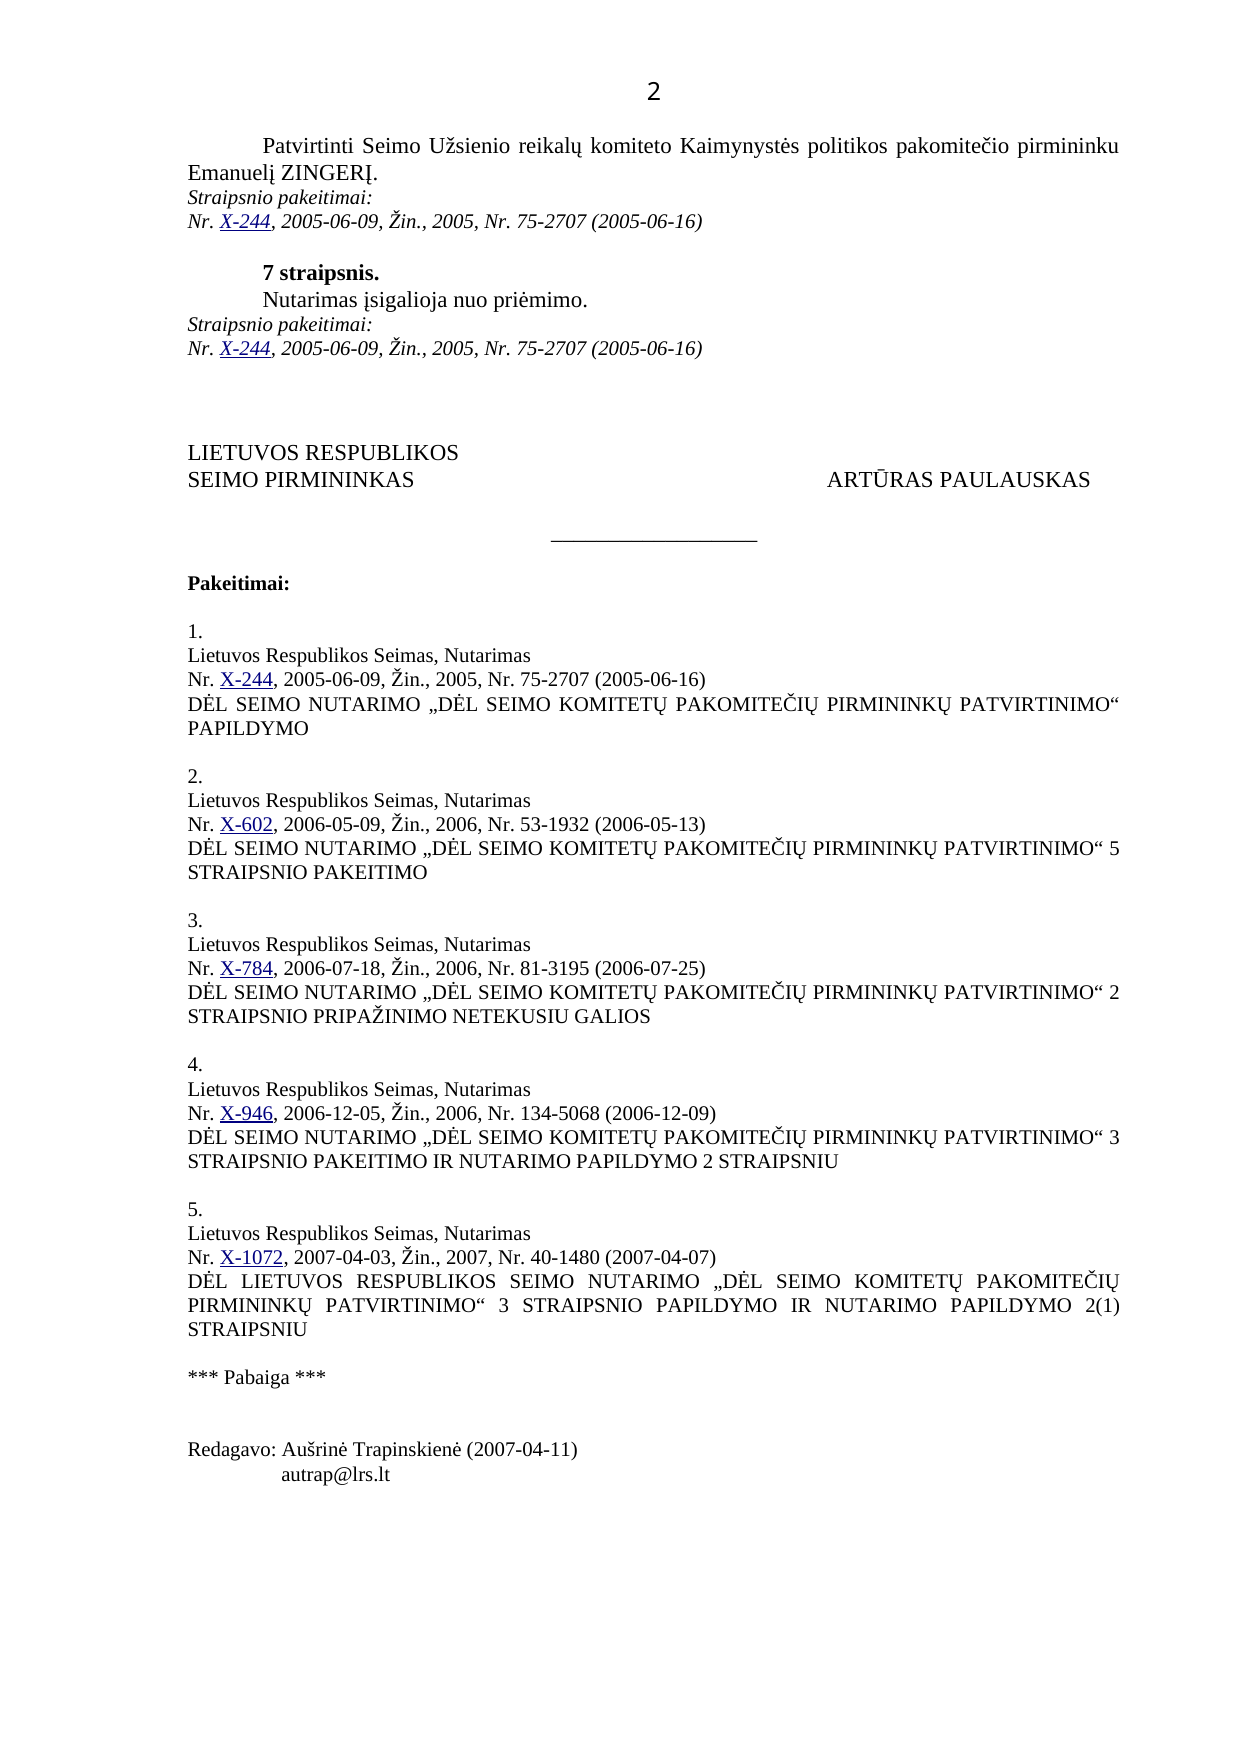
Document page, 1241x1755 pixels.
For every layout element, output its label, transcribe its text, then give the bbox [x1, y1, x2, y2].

text 2. [187, 764, 1120, 788]
text DĖL SEIMO NUTARIMO „DĖL SEIMO KOMITETŲ PAKOMITEČIŲ PIRMININKŲ PATVIRTINIMO“ 2 STRAIPSNIO PRIPAŽINIMO NETEKUSIU GALIOS [187, 980, 1120, 1028]
text 3. [187, 908, 1120, 932]
text *** Pabaiga *** [187, 1365, 1120, 1389]
text Straipsnio pakeitimai: [187, 185, 1120, 209]
text Lietuvos Respublikos Seimas, Nutarimas [187, 1076, 1120, 1101]
text Lietuvos Respublikos Seimas, Nutarimas [187, 643, 1120, 667]
text DĖL LIETUVOS RESPUBLIKOS SEIMO NUTARIMO „DĖL SEIMO KOMITETŲ PAKOMITEČIŲ PIRMININKŲ PATVIRTINIMO“ 3 STRAIPSNIO PAPILDYMO IR NUTARIMO PAPILDYMO 2(1) STRAIPSNIU [187, 1269, 1120, 1341]
text Nr. X-244, 2005-06-09, Žin., 2005, Nr. 75-2707 (2005-06-16) [187, 667, 1120, 691]
text Lietuvos Respublikos Seimas, Nutarimas [187, 788, 1120, 812]
text __________________ [187, 518, 1120, 545]
text LIETUVOS RESPUBLIKOS [187, 439, 1120, 466]
text 1. [187, 619, 1120, 643]
text autrap@lrs.lt [187, 1461, 1120, 1486]
text Redagavo: Aušrinė Trapinskienė (2007-04-11) [187, 1437, 1120, 1461]
text Lietuvos Respublikos Seimas, Nutarimas [187, 1221, 1120, 1245]
text DĖL SEIMO NUTARIMO „DĖL SEIMO KOMITETŲ PAKOMITEČIŲ PIRMININKŲ PATVIRTINIMO“ 3 STRAIPSNIO PAKEITIMO IR NUTARIMO PAPILDYMO 2 STRAIPSNIU [187, 1124, 1120, 1173]
text Nutarimas įsigalioja nuo priėmimo. [187, 286, 1120, 312]
text DĖL SEIMO NUTARIMO „DĖL SEIMO KOMITETŲ PAKOMITEČIŲ PIRMININKŲ PATVIRTINIMO“ PAPILDYMO [187, 691, 1120, 739]
text DĖL SEIMO NUTARIMO „DĖL SEIMO KOMITETŲ PAKOMITEČIŲ PIRMININKŲ PATVIRTINIMO“ 5 STRAIPSNIO PAKEITIMO [187, 836, 1120, 884]
text Nr. X-1072, 2007-04-03, Žin., 2007, Nr. 40-1480 (2007-04-07) [187, 1245, 1120, 1269]
text Nr. X-946, 2006-12-05, Žin., 2006, Nr. 134-5068 (2006-12-09) [187, 1101, 1120, 1124]
text Nr. X-602, 2006-05-09, Žin., 2006, Nr. 53-1932 (2006-05-13) [187, 812, 1120, 836]
text 7 straipsnis. [187, 259, 1120, 286]
text Nr. X-244, 2005-06-09, Žin., 2005, Nr. 75-2707 (2005-06-16) [187, 336, 1120, 360]
text Nr. X-244, 2005-06-09, Žin., 2005, Nr. 75-2707 (2005-06-16) [187, 209, 1120, 233]
text 5. [187, 1197, 1120, 1221]
text Straipsnio pakeitimai: [187, 312, 1120, 336]
text Lietuvos Respublikos Seimas, Nutarimas [187, 932, 1120, 956]
text 4. [187, 1052, 1120, 1076]
text SEIMO PIRMININKAS ARTŪRAS PAULAUSKAS [187, 466, 1120, 492]
text Patvirtinti Seimo Užsienio reikalų komiteto Kaimynystės politikos pakomitečio pirmininku Emanuelį ZINGERĮ. [187, 132, 1120, 185]
text Pakeitimai: [187, 571, 1120, 595]
text Nr. X-784, 2006-07-18, Žin., 2006, Nr. 81-3195 (2006-07-25) [187, 956, 1120, 980]
